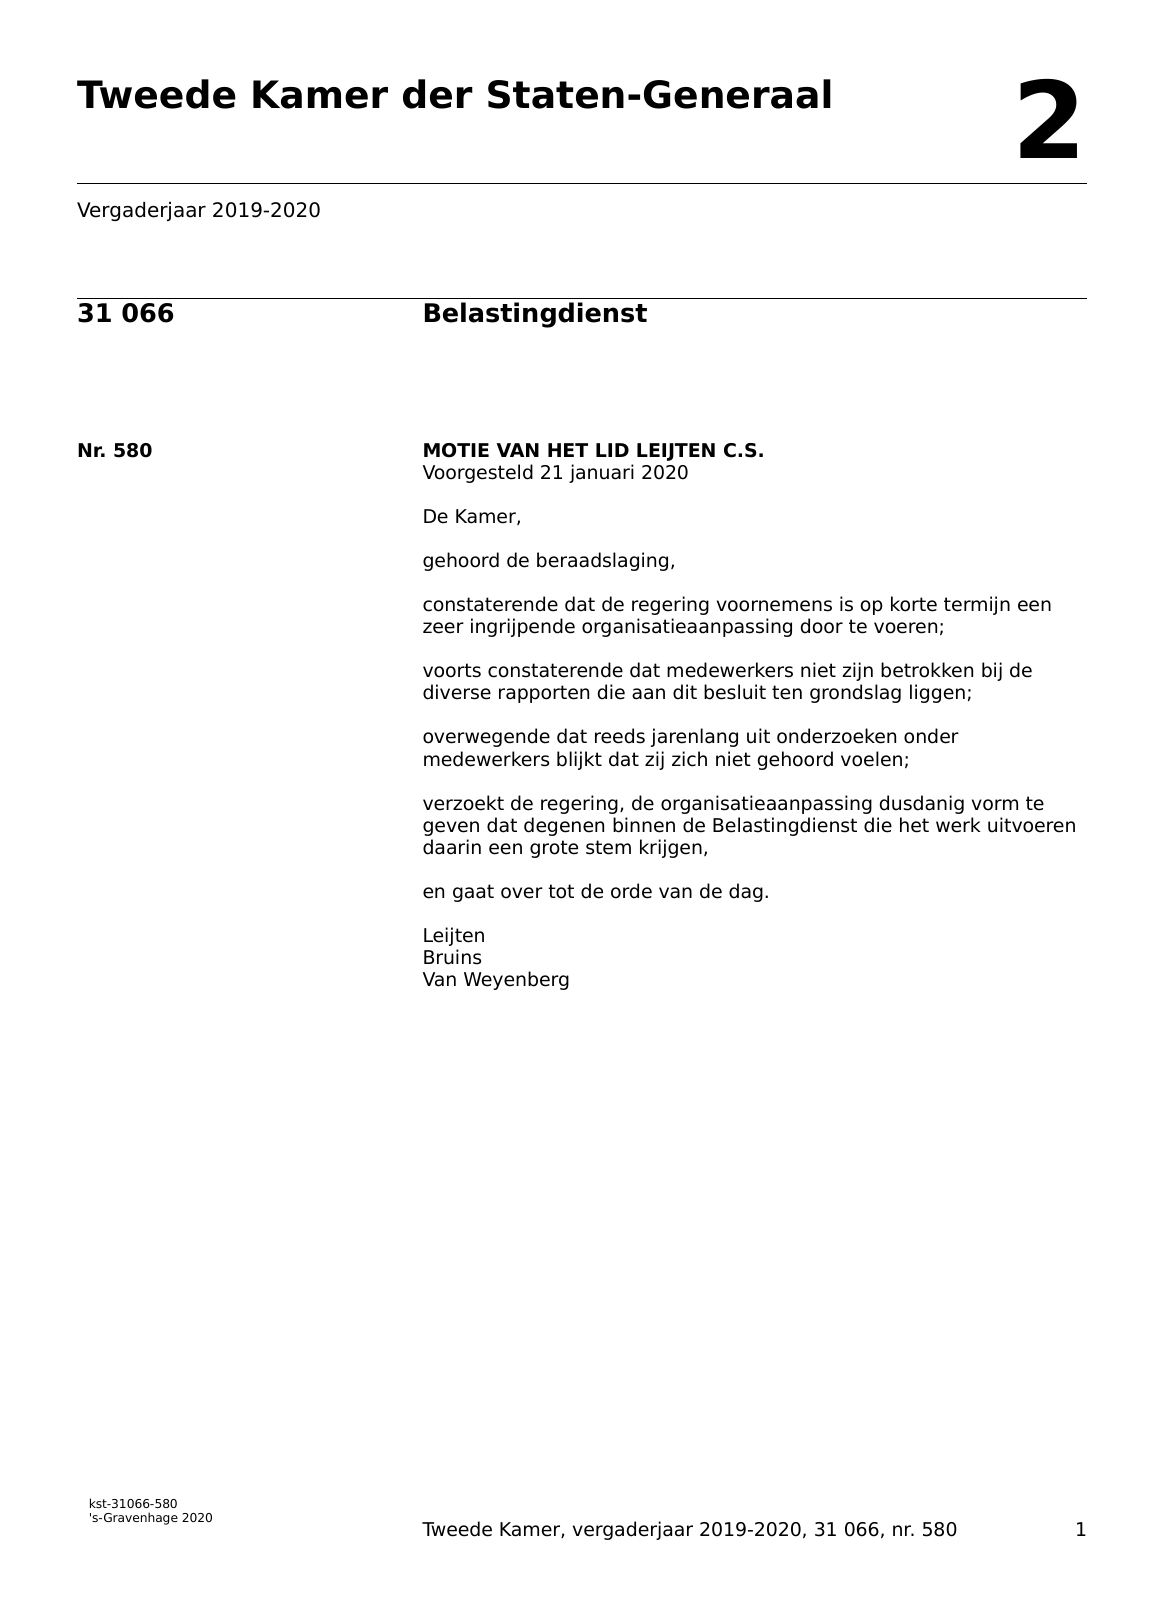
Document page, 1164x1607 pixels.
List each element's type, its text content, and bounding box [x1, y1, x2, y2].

text 's-Gravenhage 2020 [88, 1511, 323, 1525]
text kst-31066-580 [88, 1497, 323, 1511]
table_cell Vergaderjaar 2019-2020 [77, 184, 1087, 298]
text en gaat over tot de orde van de dag. [422, 881, 1087, 903]
text Leijten [422, 925, 1087, 947]
text voorts constaterende dat medewerkers niet zijn betrokken bij de diverse rapporten die aan dit besluit ten grondslag liggen; [422, 660, 1087, 704]
text verzoekt de regering, de organisatieaanpassing dusdanig vorm te geven dat degenen binnen de Belastingdienst die het werk uitvoeren daarin een grote stem krijgen, [422, 793, 1087, 858]
subtitle Nr. 580 MOTIE VAN HET LID LEIJTEN C.S. [77, 440, 1087, 462]
subtitle 31 066 Belastingdienst [77, 299, 1087, 329]
text Van Weyenberg [422, 969, 1087, 991]
text constaterende dat de regering voornemens is op korte termijn een zeer ingrijpende organisatieaanpassing door te voeren; [422, 594, 1087, 638]
text gehoord de beraadslaging, [422, 550, 1087, 572]
table_header Tweede Kamer der Staten-Generaal [77, 59, 886, 183]
text Bruins [422, 947, 1087, 969]
text Voorgesteld 21 januari 2020 [422, 462, 1087, 484]
table_header 2 [886, 59, 1087, 183]
text overwegende dat reeds jarenlang uit onderzoeken onder medewerkers blijkt dat zij zich niet gehoord voelen; [422, 726, 1087, 770]
text De Kamer, [422, 506, 1087, 528]
